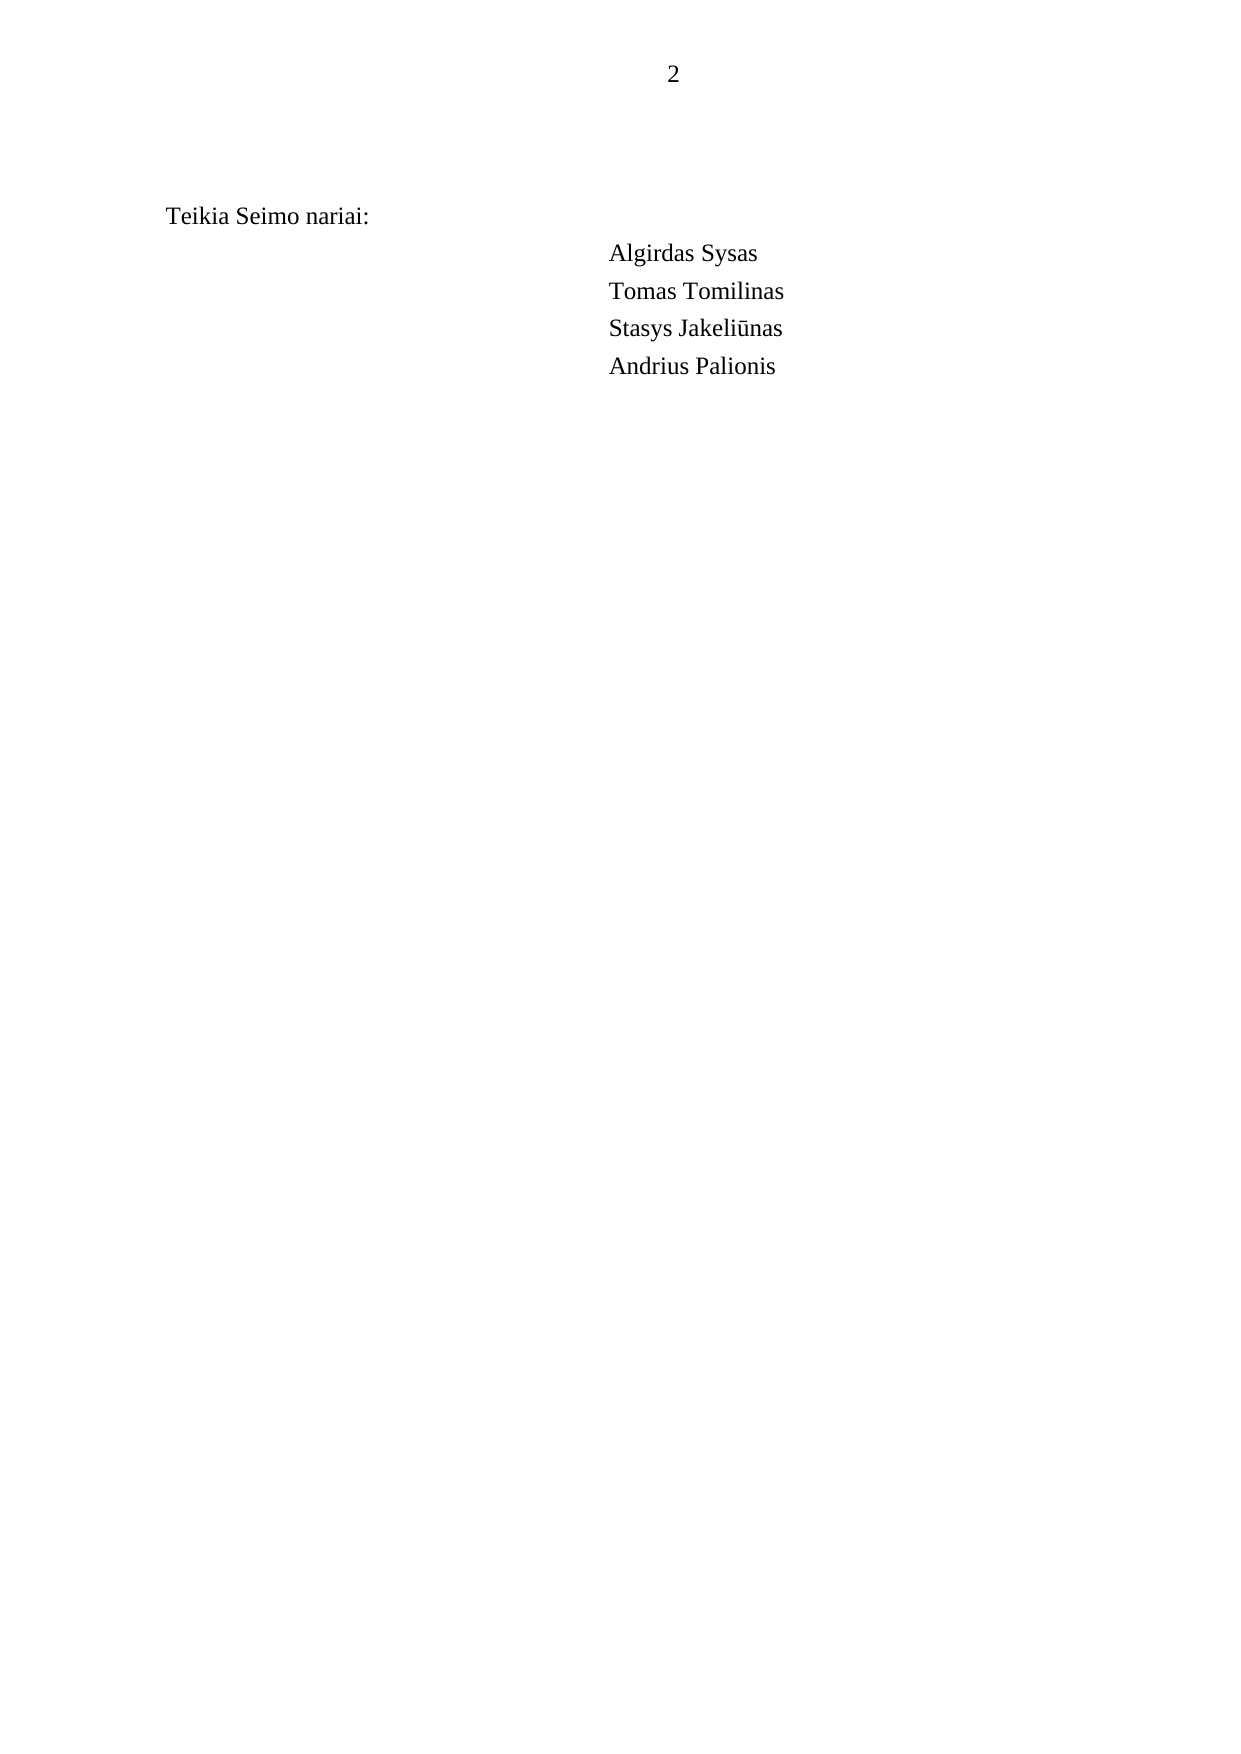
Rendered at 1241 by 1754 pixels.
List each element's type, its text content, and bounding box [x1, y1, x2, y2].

text Tomas Tomilinas [608, 267, 1181, 304]
text Teikia Seimo nariai: [165, 192, 1181, 229]
text Stasys Jakeliūnas [608, 304, 1181, 342]
text Andrius Palionis [608, 342, 1181, 379]
text Algirdas Sysas [608, 229, 1181, 267]
